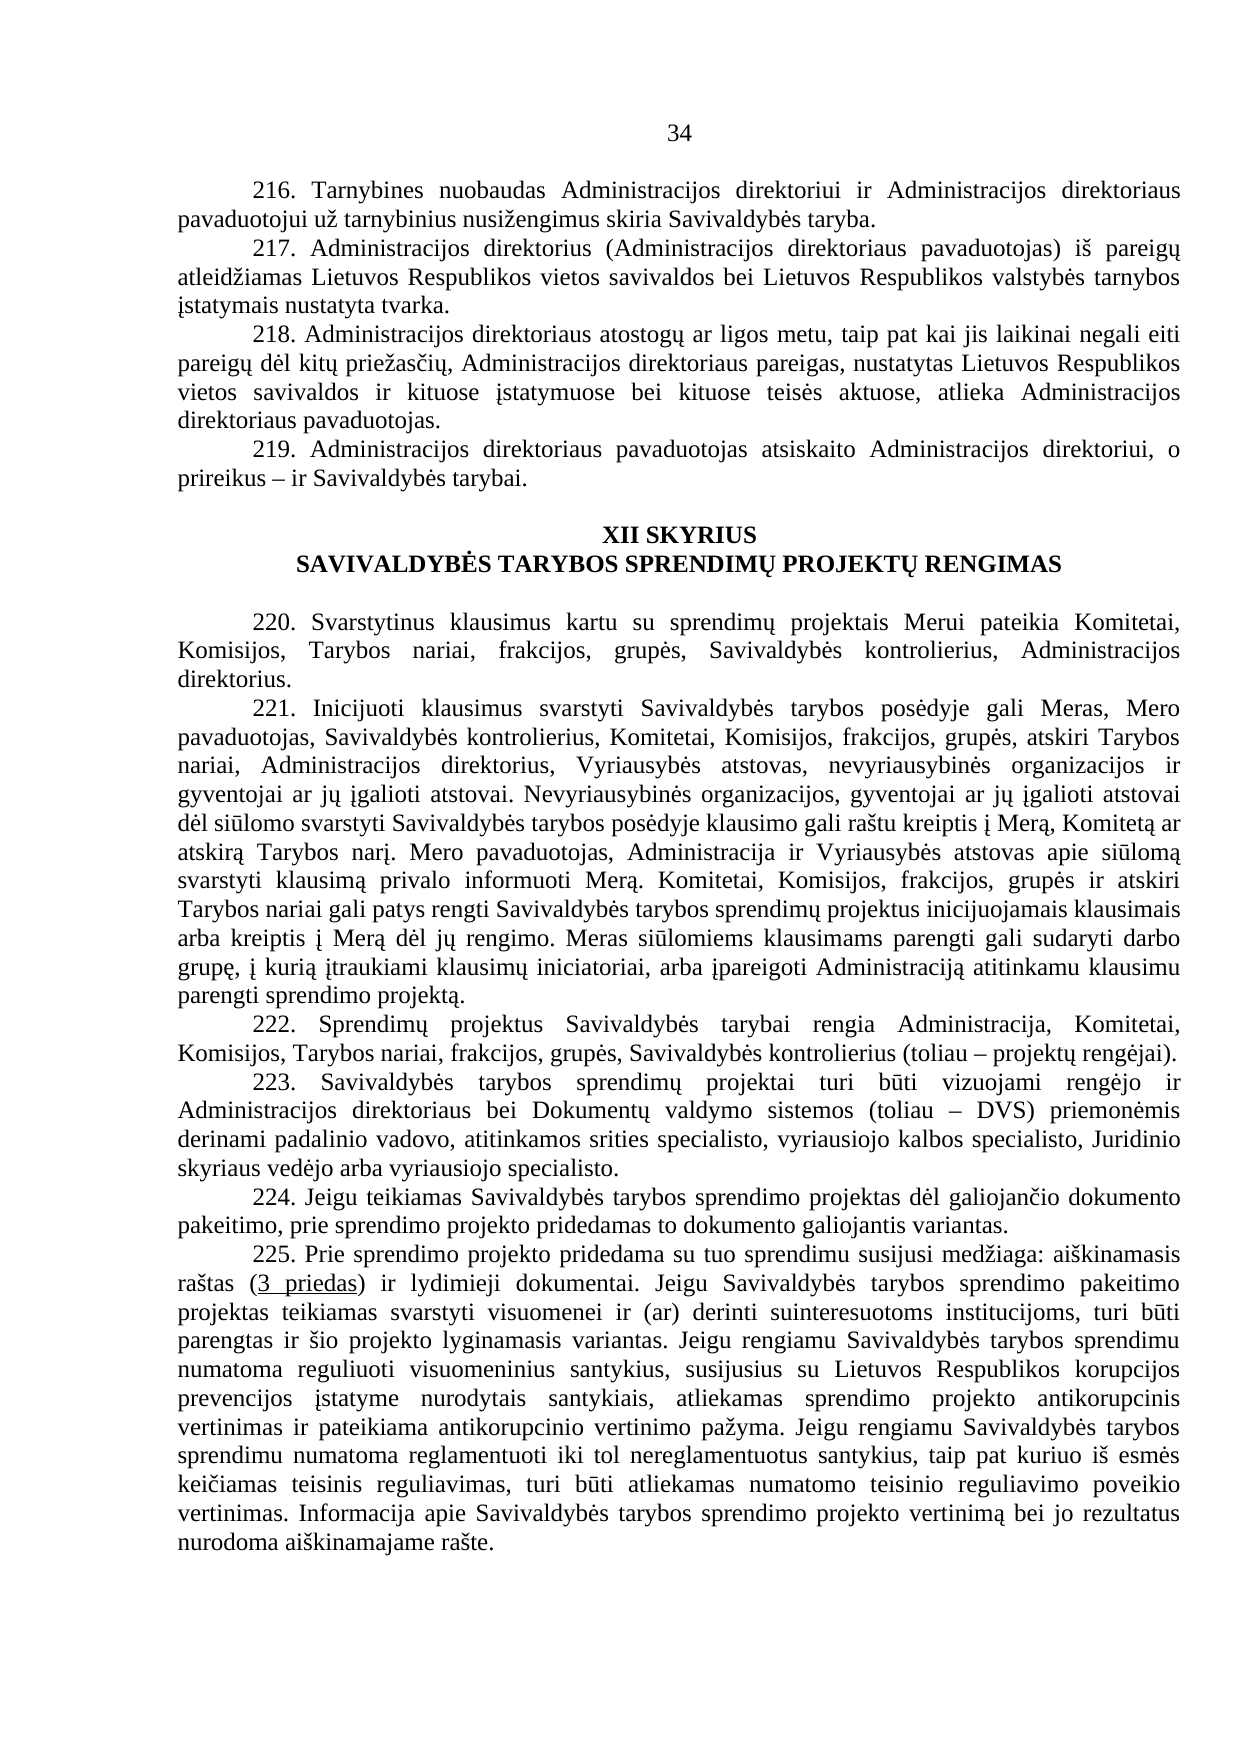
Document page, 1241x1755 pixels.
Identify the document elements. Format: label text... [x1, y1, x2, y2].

text 224. Jeigu teikiamas Savivaldybės tarybos sprendimo projektas dėl galiojančio dokumento pakeitimo, prie sprendimo projekto pridedamas to dokumento galiojantis variantas. [177, 1182, 1181, 1239]
text 216. Tarnybines nuobaudas Administracijos direktoriui ir Administracijos direktoriaus pavaduotojui už tarnybinius nusižengimus skiria Savivaldybės taryba. [177, 176, 1181, 233]
text 222. Sprendimų projektus Savivaldybės tarybai rengia Administracija, Komitetai, Komisijos, Tarybos nariai, frakcijos, grupės, Savivaldybės kontrolierius (toliau – projektų rengėjai). [177, 1009, 1181, 1067]
text 220. Svarstytinus klausimus kartu su sprendimų projektais Merui pateikia Komitetai, Komisijos, Tarybos nariai, frakcijos, grupės, Savivaldybės kontrolierius, Administracijos direktorius. [177, 607, 1181, 693]
text 225. Prie sprendimo projekto pridedama su tuo sprendimu susijusi medžiaga: aiškinamasis raštas (3 priedas) ir lydimieji dokumentai. Jeigu Savivaldybės tarybos sprendimo pakeitimo projektas teikiamas svarstyti visuomenei ir (ar) derinti suinteresuotoms institucijoms, turi būti parengtas ir šio projekto lyginamasis variantas. Jeigu rengiamu Savivaldybės tarybos sprendimu numatoma reguliuoti visuomeninius santykius, susijusius su Lietuvos Respublikos korupcijos prevencijos įstatyme nurodytais santykiais, atliekamas sprendimo projekto antikorupcinis vertinimas ir pateikiama antikorupcinio vertinimo pažyma. Jeigu rengiamu Savivaldybės tarybos sprendimu numatoma reglamentuoti iki tol nereglamentuotus santykius, taip pat kuriuo iš esmės keičiamas teisinis reguliavimas, turi būti atliekamas numatomo teisinio reguliavimo poveikio vertinimas. Informacija apie Savivaldybės tarybos sprendimo projekto vertinimą bei jo rezultatus nurodoma aiškinamajame rašte. [177, 1239, 1181, 1556]
text 223. Savivaldybės tarybos sprendimų projektai turi būti vizuojami rengėjo ir Administracijos direktoriaus bei Dokumentų valdymo sistemos (toliau – DVS) priemonėmis derinami padalinio vadovo, atitinkamos srities specialisto, vyriausiojo kalbos specialisto, Juridinio skyriaus vedėjo arba vyriausiojo specialisto. [177, 1067, 1181, 1182]
text XII SKYRIUS [177, 521, 1181, 549]
text 221. Inicijuoti klausimus svarstyti Savivaldybės tarybos posėdyje gali Meras, Mero pavaduotojas, Savivaldybės kontrolierius, Komitetai, Komisijos, frakcijos, grupės, atskiri Tarybos nariai, Administracijos direktorius, Vyriausybės atstovas, nevyriausybinės organizacijos ir gyventojai ar jų įgalioti atstovai. Nevyriausybinės organizacijos, gyventojai ar jų įgalioti atstovai dėl siūlomo svarstyti Savivaldybės tarybos posėdyje klausimo gali raštu kreiptis į Merą, Komitetą ar atskirą Tarybos narį. Mero pavaduotojas, Administracija ir Vyriausybės atstovas apie siūlomą svarstyti klausimą privalo informuoti Merą. Komitetai, Komisijos, frakcijos, grupės ir atskiri Tarybos nariai gali patys rengti Savivaldybės tarybos sprendimų projektus inicijuojamais klausimais arba kreiptis į Merą dėl jų rengimo. Meras siūlomiems klausimams parengti gali sudaryti darbo grupę, į kurią įtraukiami klausimų iniciatoriai, arba įpareigoti Administraciją atitinkamu klausimu parengti sprendimo projektą. [177, 693, 1181, 1009]
text SAVIVALDYBĖS TARYBOS SPRENDIMŲ PROJEKTŲ RENGIMAS [177, 549, 1181, 578]
text 219. Administracijos direktoriaus pavaduotojas atsiskaito Administracijos direktoriui, o prireikus – ir Savivaldybės tarybai. [177, 434, 1181, 492]
text 218. Administracijos direktoriaus atostogų ar ligos metu, taip pat kai jis laikinai negali eiti pareigų dėl kitų priežasčių, Administracijos direktoriaus pareigas, nustatytas Lietuvos Respublikos vietos savivaldos ir kituose įstatymuose bei kituose teisės aktuose, atlieka Administracijos direktoriaus pavaduotojas. [177, 319, 1181, 434]
text 217. Administracijos direktorius (Administracijos direktoriaus pavaduotojas) iš pareigų atleidžiamas Lietuvos Respublikos vietos savivaldos bei Lietuvos Respublikos valstybės tarnybos įstatymais nustatyta tvarka. [177, 233, 1181, 319]
